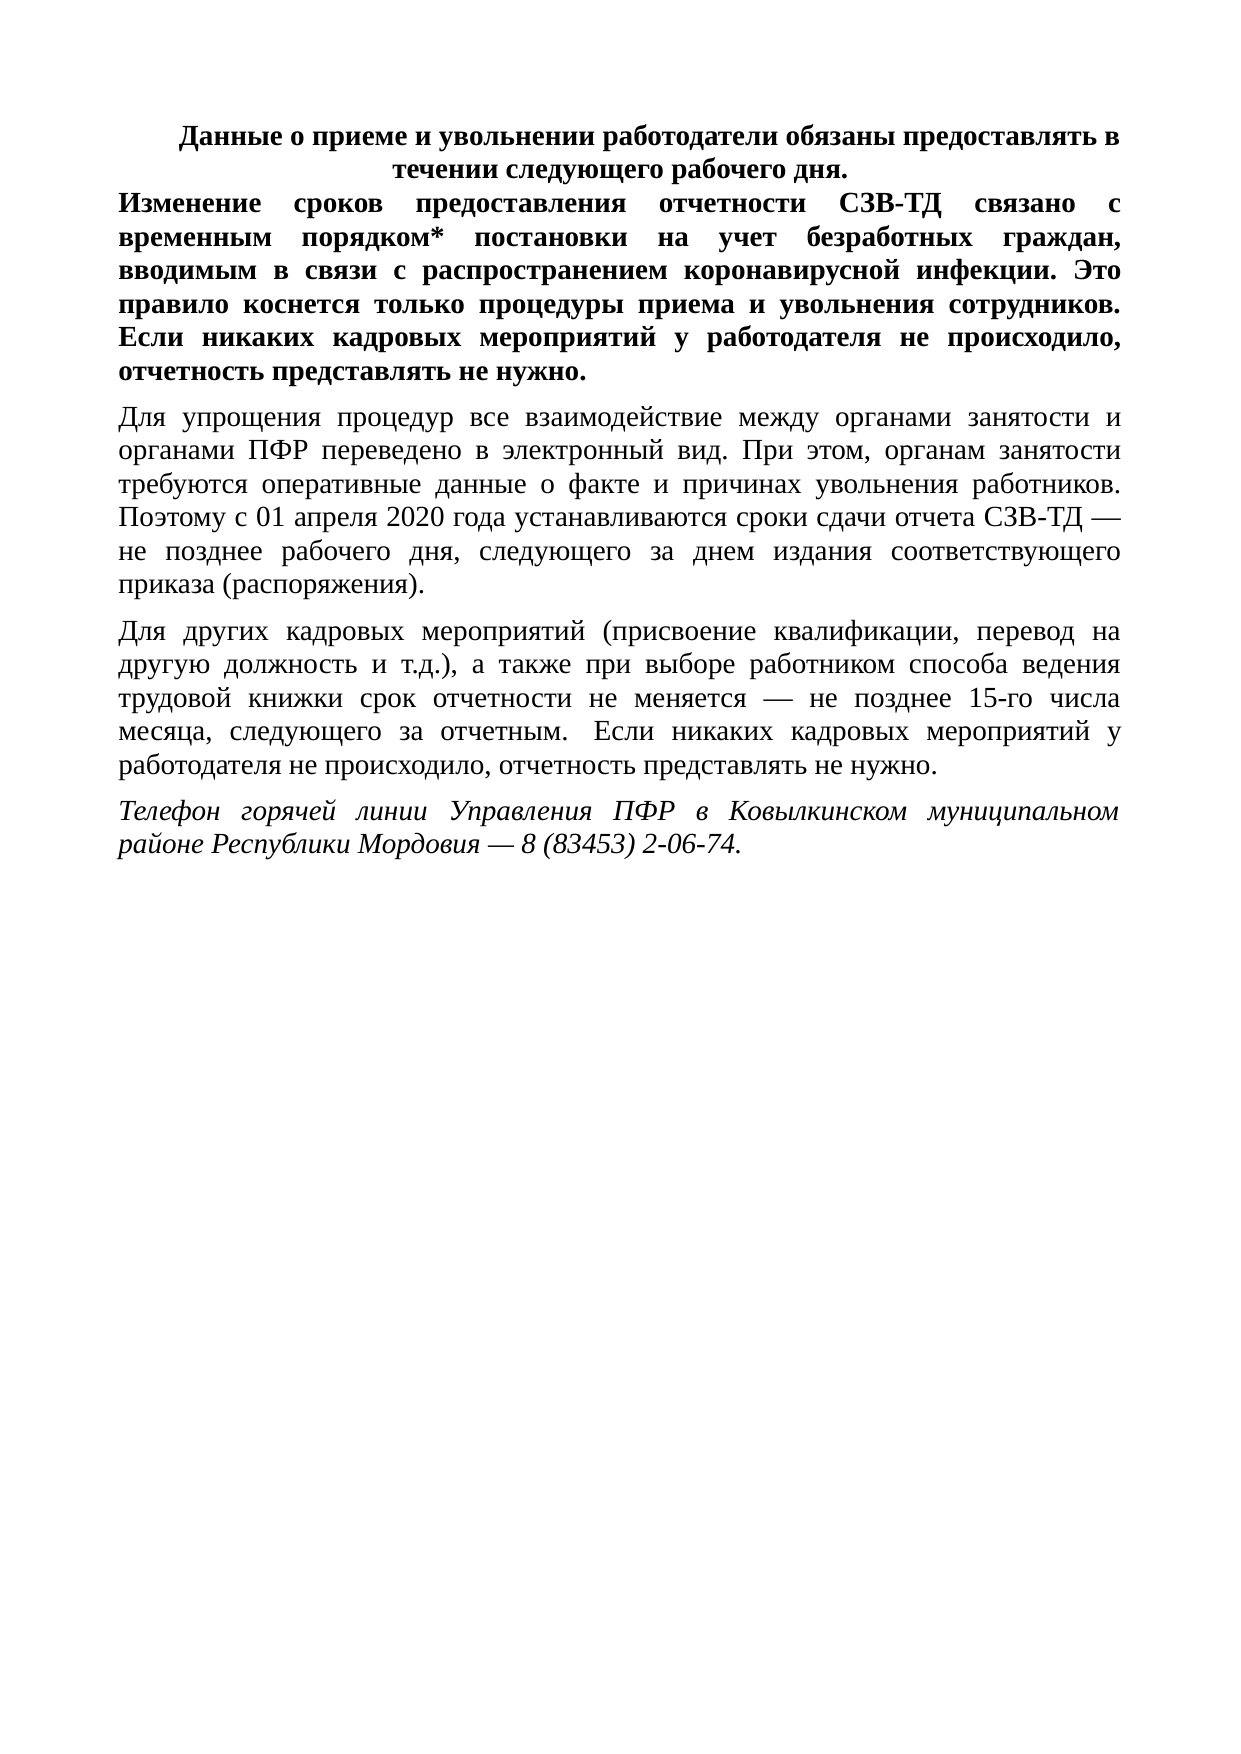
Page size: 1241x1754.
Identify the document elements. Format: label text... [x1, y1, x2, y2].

subtitle Данные о приеме и увольнении работодатели обязаны предоставлять в течении следующего рабочего дня. [118, 118, 1122, 185]
text Изменение сроков предоставления отчетности СЗВ-ТД связано с временным порядком* постановки на учет безработных граждан, вводимым в связи с распространением коронавирусной инфекции. Это правило коснется только процедуры приема и увольнения сотрудников. Если никаких кадровых мероприятий у работодателя не происходило, отчетность представлять не нужно. [118, 185, 1122, 386]
text Телефон горячей линии Управления ПФР в Ковылкинском муниципальном районе Республики Мордовия — 8 (83453) 2-06-74. [118, 793, 1122, 860]
text Для других кадровых мероприятий (присвоение квалификации, перевод на другую должность и т.д.), а также при выборе работником способа ведения трудовой книжки срок отчетности не меняется — не позднее 15-го числа месяца, следующего за отчетным. Если никаких кадровых мероприятий у работодателя не происходило, отчетность представлять не нужно. [118, 613, 1122, 780]
text Для упрощения процедур все взаимодействие между органами занятости и органами ПФР переведено в электронный вид. При этом, органам занятости требуются оперативные данные о факте и причинах увольнения работников. Поэтому с 01 апреля 2020 года устанавливаются сроки сдачи отчета СЗВ-ТД — не позднее рабочего дня, следующего за днем издания соответствующего приказа (распоряжения). [118, 399, 1122, 600]
